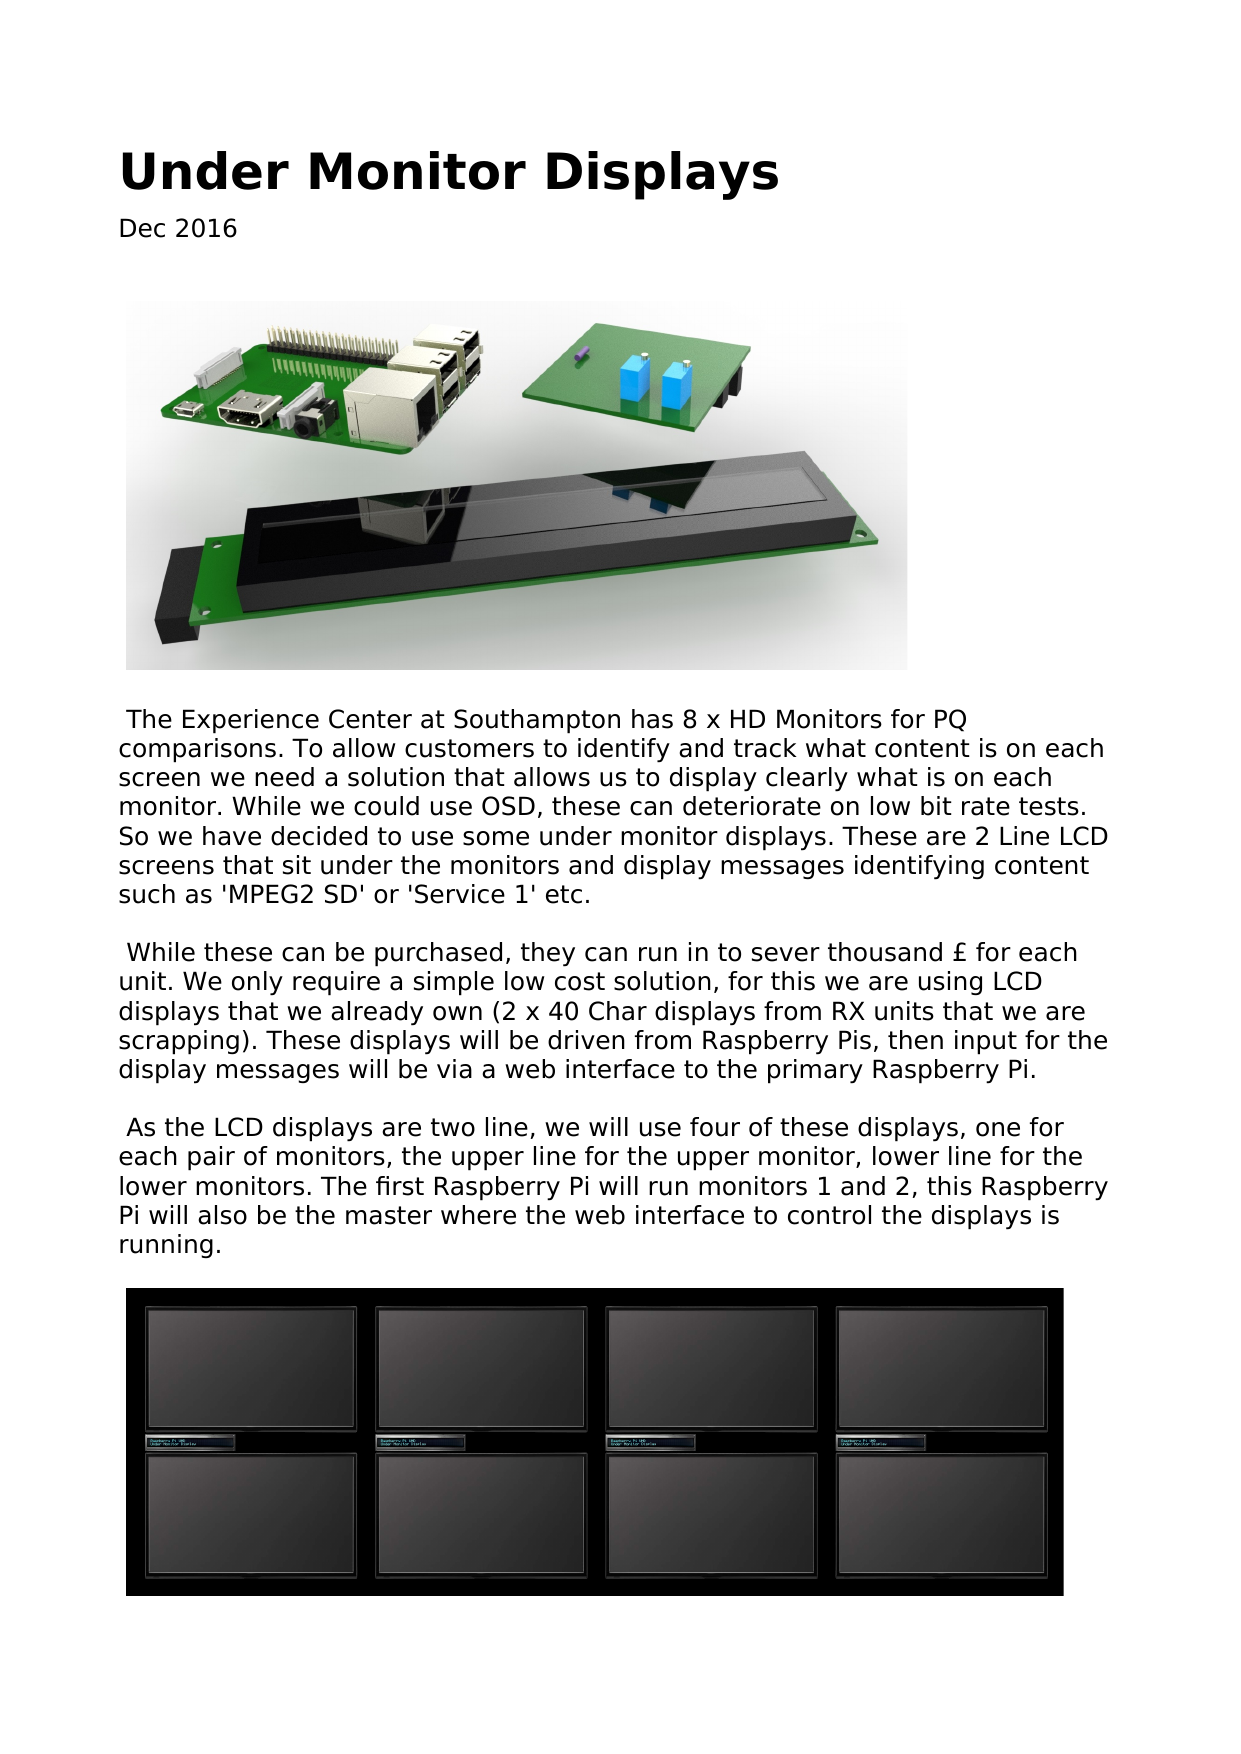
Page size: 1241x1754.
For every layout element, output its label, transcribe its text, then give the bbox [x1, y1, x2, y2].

picture [126, 1288, 1064, 1596]
subtitle Under Monitor Displays [118, 143, 1122, 201]
picture [126, 301, 908, 670]
text Dec 2016 The Experience Center at Southampton has 8 x HD Monitors for PQ comparisons. To allow customers to identify and track what content is on each screen we need a solution that allows us to display clearly what is on each monitor. While we could use OSD, these can deteriorate on low bit rate tests. So we have decided to use some under monitor displays. These are 2 Line LCD screens that sit under the monitors and display messages identifying content such as 'MPEG2 SD' or 'Service 1' etc. While these can be purchased, they can run in to sever thousand £ for each unit. We only require a simple low cost solution, for this we are using LCD displays that we already own (2 x 40 Char displays from RX units that we are scrapping). These displays will be driven from Raspberry Pis, then input for the display messages will be via a web interface to the primary Raspberry Pi. As the LCD displays are two line, we will use four of these displays, one for each pair of monitors, the upper line for the upper monitor, lower line for the lower monitors. The first Raspberry Pi will run monitors 1 and 2, this Raspberry Pi will also be the master where the web interface to control the displays is running. [118, 214, 1122, 1631]
